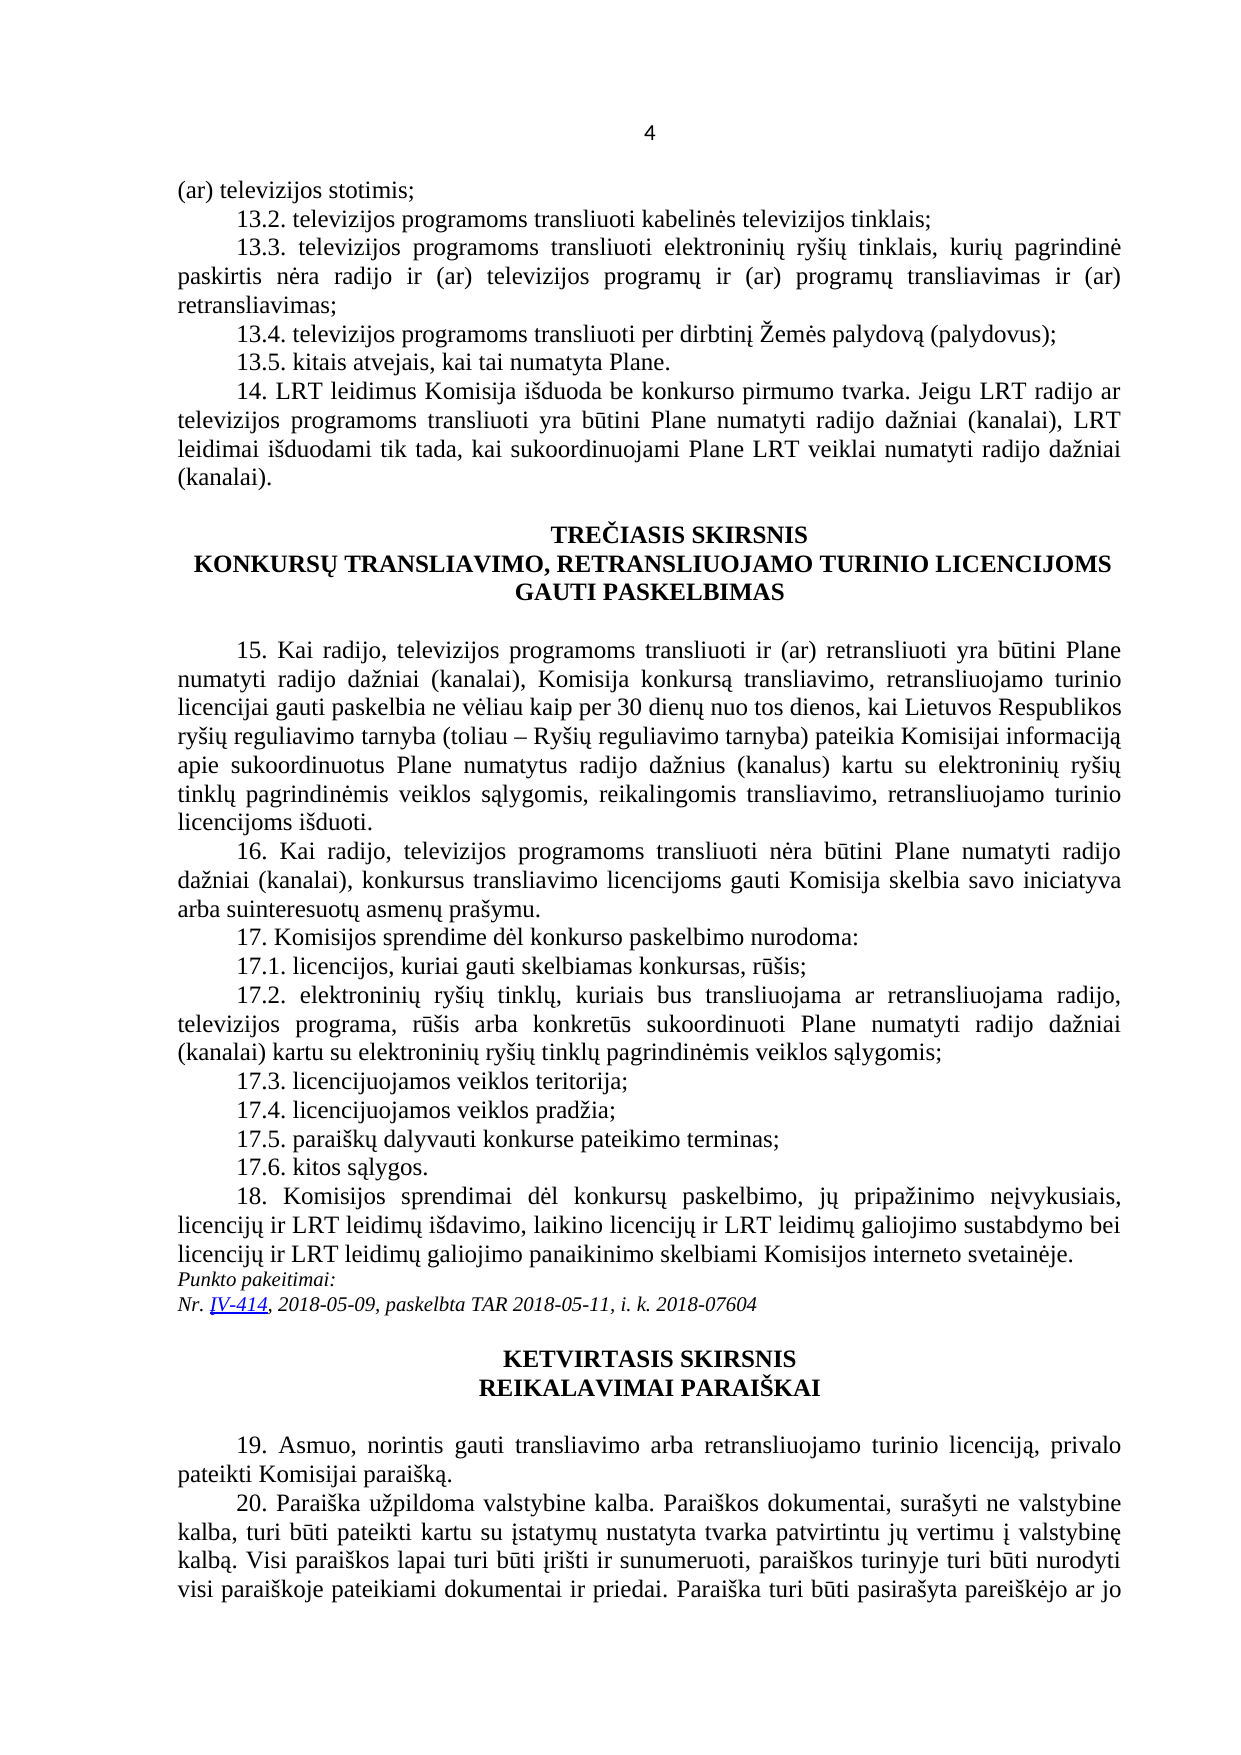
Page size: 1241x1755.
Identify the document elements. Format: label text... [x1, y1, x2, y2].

text 17.1. licencijos, kuriai gauti skelbiamas konkursas, rūšis; [177, 951, 1122, 980]
text 17.6. kitos sąlygos. [177, 1152, 1122, 1181]
text 17.4. licencijuojamos veiklos pradžia; [177, 1095, 1122, 1124]
text Nr. ĮV-414, 2018-05-09, paskelbta TAR 2018-05-11, i. k. 2018-07604 [177, 1291, 1122, 1316]
text TREČIASIS SKIRSNIS [177, 520, 1122, 549]
text 19. Asmuo, norintis gauti transliavimo arba retransliuojamo turinio licenciją, privalo pateikti Komisijai paraišką. [177, 1431, 1122, 1488]
text 20. Paraiška užpildoma valstybine kalba. Paraiškos dokumentai, surašyti ne valstybine kalba, turi būti pateikti kartu su įstatymų nustatyta tvarka patvirtintu jų vertimu į valstybinę kalbą. Visi paraiškos lapai turi būti įrišti ir sunumeruoti, paraiškos turinyje turi būti nurodyti visi paraiškoje pateikiami dokumentai ir priedai. Paraiška turi būti pasirašyta pareiškėjo ar jo [177, 1488, 1122, 1603]
text 14. LRT leidimus Komisija išduoda be konkurso pirmumo tvarka. Jeigu LRT radijo ar televizijos programoms transliuoti yra būtini Plane numatyti radijo dažniai (kanalai), LRT leidimai išduodami tik tada, kai sukoordinuojami Plane LRT veiklai numatyti radijo dažniai (kanalai). [177, 376, 1122, 491]
text reikalavimai paraiškai [177, 1373, 1122, 1402]
text 17. Komisijos sprendime dėl konkurso paskelbimo nurodoma: [177, 922, 1122, 951]
text 16. Kai radijo, televizijos programoms transliuoti nėra būtini Plane numatyti radijo dažniai (kanalai), konkursus transliavimo licencijoms gauti Komisija skelbia savo iniciatyva arba suinteresuotų asmenų prašymu. [177, 836, 1122, 922]
text Punkto pakeitimai: [177, 1267, 1122, 1291]
text 13.3. televizijos programoms transliuoti elektroninių ryšių tinklais, kurių pagrindinė paskirtis nėra radijo ir (ar) televizijos programų ir (ar) programų transliavimas ir (ar) retransliavimas; [177, 232, 1122, 319]
text KETVIRTASIS SKIRSNIS [177, 1344, 1122, 1373]
text Konkursų transliavimo, retransliUOJAMO TURINIO licencijoms gauti paskelbimas [177, 549, 1122, 606]
text 17.5. paraiškų dalyvauti konkurse pateikimo terminas; [177, 1124, 1122, 1152]
text 17.2. elektroninių ryšių tinklų, kuriais bus transliuojama ar retransliuojama radijo, televizijos programa, rūšis arba konkretūs sukoordinuoti Plane numatyti radijo dažniai (kanalai) kartu su elektroninių ryšių tinklų pagrindinėmis veiklos sąlygomis; [177, 980, 1122, 1066]
text (ar) televizijos stotimis; [177, 175, 1122, 204]
text 17.3. licencijuojamos veiklos teritorija; [177, 1066, 1122, 1095]
text 13.5. kitais atvejais, kai tai numatyta Plane. [177, 347, 1122, 376]
text 13.4. televizijos programoms transliuoti per dirbtinį Žemės palydovą (palydovus); [177, 319, 1122, 347]
text 13.2. televizijos programoms transliuoti kabelinės televizijos tinklais; [177, 204, 1122, 232]
text 15. Kai radijo, televizijos programoms transliuoti ir (ar) retransliuoti yra būtini Plane numatyti radijo dažniai (kanalai), Komisija konkursą transliavimo, retransliuojamo turinio licencijai gauti paskelbia ne vėliau kaip per 30 dienų nuo tos dienos, kai Lietuvos Respublikos ryšių reguliavimo tarnyba (toliau – Ryšių reguliavimo tarnyba) pateikia Komisijai informaciją apie sukoordinuotus Plane numatytus radijo dažnius (kanalus) kartu su elektroninių ryšių tinklų pagrindinėmis veiklos sąlygomis, reikalingomis transliavimo, retransliuojamo turinio licencijoms išduoti. [177, 635, 1122, 836]
text 18. Komisijos sprendimai dėl konkursų paskelbimo, jų pripažinimo neįvykusiais, licencijų ir LRT leidimų išdavimo, laikino licencijų ir LRT leidimų galiojimo sustabdymo bei licencijų ir LRT leidimų galiojimo panaikinimo skelbiami Komisijos interneto svetainėje. [177, 1181, 1122, 1267]
